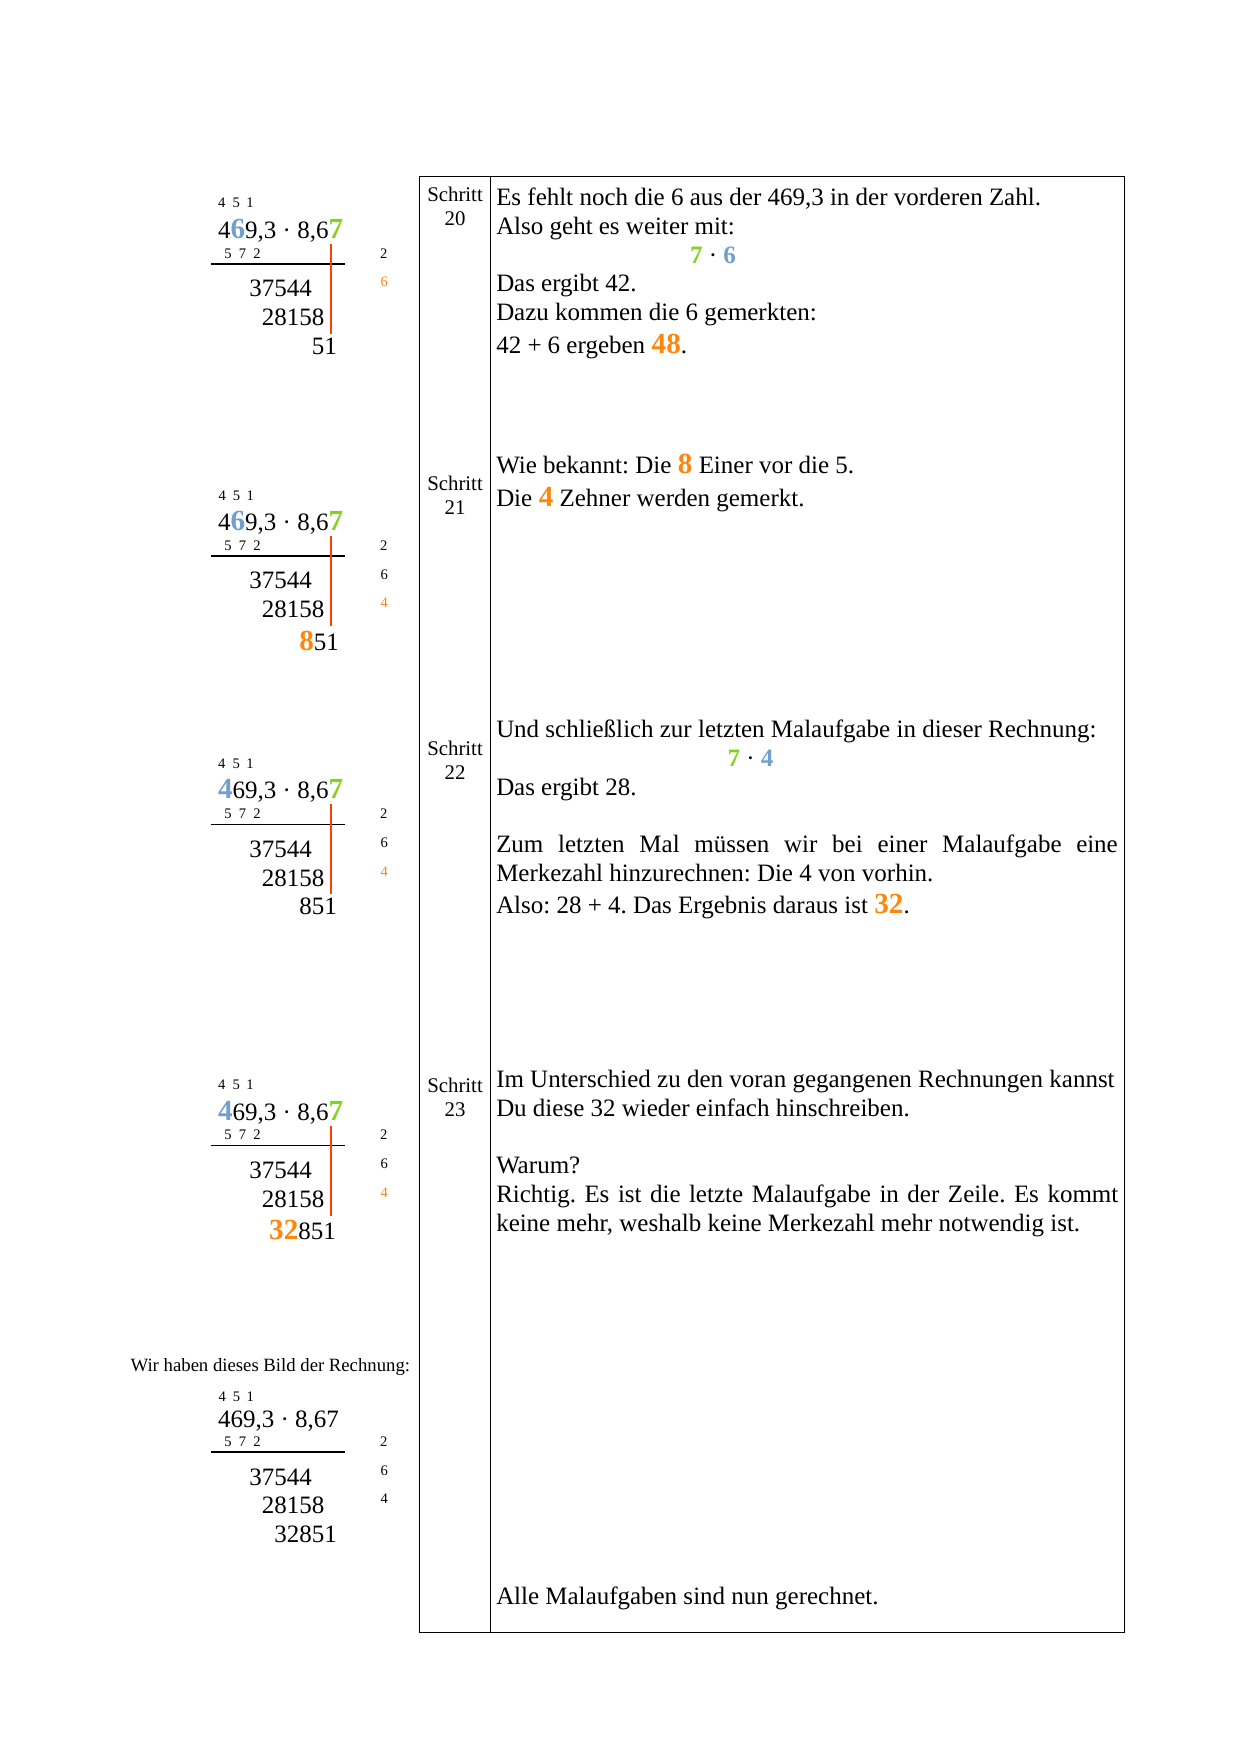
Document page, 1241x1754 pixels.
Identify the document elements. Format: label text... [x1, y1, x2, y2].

table_header Schritt 20 Schritt 21 Schritt 22 Schritt 23 [420, 177, 490, 1632]
table_header 4 5 1 469,3 · 8,67 5 7 2 2 37544 6 28158 51 4 5 1 469,3 · 8,67 5 7 2 2 37544 6 28158 4 851 4 5 1 469,3 · 8,67 5 7 2 2 37544 6 28158 4 851 4 5 1 469,3 · 8,67 5 7 2 2 37544 6 28158 4 32851 Wir haben dieses Bild der Rechnung: 4 5 1 469,3 · 8,67 5 7 2 2 37544 6 28158 4 32851 [119, 176, 419, 1632]
table_header Es fehlt noch die 6 aus der 469,3 in der vorderen Zahl. Also geht es weiter mit: 7 · 6 Das ergibt 42. Dazu kommen die 6 gemerkten: 42 + 6 ergeben 48. Wie bekannt: Die 8 Einer vor die 5. Die 4 Zehner werden gemerkt. Und schließlich zur letzten Malaufgabe in dieser Rechnung: 7 · 4 Das ergibt 28. Zum letzten Mal müssen wir bei einer Malaufgabe eine Merkezahl hinzurechnen: Die 4 von vorhin. Also: 28 + 4. Das Ergebnis daraus ist 32. Im Unterschied zu den voran gegangenen Rechnungen kannst Du diese 32 wieder einfach hinschreiben. Warum? Richtig. Es ist die letzte Malaufgabe in der Zeile. Es kommt keine mehr, weshalb keine Merkezahl mehr notwendig ist. Alle Malaufgaben sind nun gerechnet. [491, 177, 1124, 1632]
